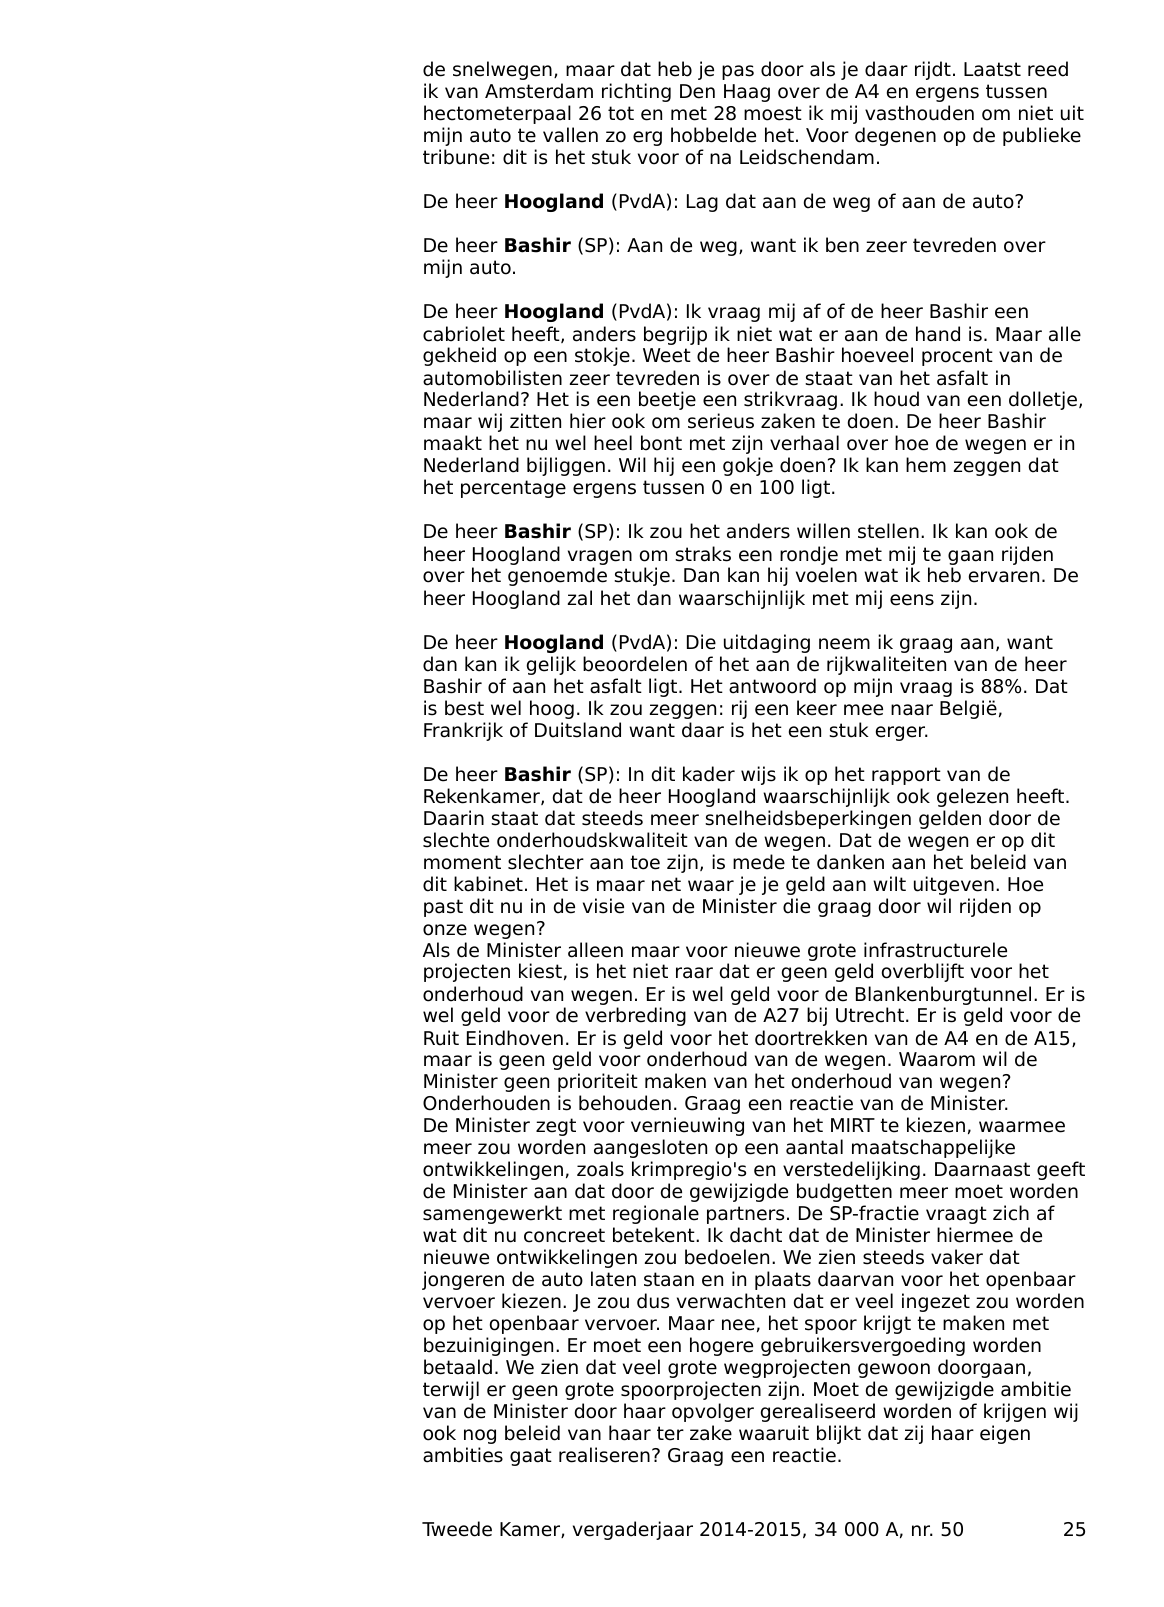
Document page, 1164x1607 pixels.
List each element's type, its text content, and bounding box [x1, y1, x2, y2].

text De heer Bashir (SP): Aan de weg, want ik ben zeer tevreden over mijn auto. [422, 235, 1087, 279]
text de snelwegen, maar dat heb je pas door als je daar rijdt. Laatst reed ik van Amsterdam richting Den Haag over de A4 en ergens tussen hectometerpaal 26 tot en met 28 moest ik mij vasthouden om niet uit mijn auto te vallen zo erg hobbelde het. Voor degenen op de publieke tribune: dit is het stuk voor of na Leidschendam. [422, 59, 1087, 169]
text De Minister zegt voor vernieuwing van het MIRT te kiezen, waarmee meer zou worden aangesloten op een aantal maatschappelijke ontwikkelingen, zoals krimpregio's en verstedelijking. Daarnaast geeft de Minister aan dat door de gewijzigde budgetten meer moet worden samengewerkt met regionale partners. De SP-fractie vraagt zich af wat dit nu concreet betekent. Ik dacht dat de Minister hiermee de nieuwe ontwikkelingen zou bedoelen. We zien steeds vaker dat jongeren de auto laten staan en in plaats daarvan voor het openbaar vervoer kiezen. Je zou dus verwachten dat er veel ingezet zou worden op het openbaar vervoer. Maar nee, het spoor krijgt te maken met bezuinigingen. Er moet een hogere gebruikersvergoeding worden betaald. We zien dat veel grote wegprojecten gewoon doorgaan, terwijl er geen grote spoorprojecten zijn. Moet de gewijzigde ambitie van de Minister door haar opvolger gerealiseerd worden of krijgen wij ook nog beleid van haar ter zake waaruit blijkt dat zij haar eigen ambities gaat realiseren? Graag een reactie. [422, 1115, 1087, 1467]
text De heer Hoogland (PvdA): Lag dat aan de weg of aan de auto? [422, 191, 1087, 213]
text De heer Hoogland (PvdA): Die uitdaging neem ik graag aan, want dan kan ik gelijk beoordelen of het aan de rijkwaliteiten van de heer Bashir of aan het asfalt ligt. Het antwoord op mijn vraag is 88%. Dat is best wel hoog. Ik zou zeggen: rij een keer mee naar België, Frankrijk of Duitsland want daar is het een stuk erger. [422, 632, 1087, 741]
text De heer Bashir (SP): In dit kader wijs ik op het rapport van de Rekenkamer, dat de heer Hoogland waarschijnlijk ook gelezen heeft. Daarin staat dat steeds meer snelheidsbeperkingen gelden door de slechte onderhoudskwaliteit van de wegen. Dat de wegen er op dit moment slechter aan toe zijn, is mede te danken aan het beleid van dit kabinet. Het is maar net waar je je geld aan wilt uitgeven. Hoe past dit nu in de visie van de Minister die graag door wil rijden op onze wegen? [422, 764, 1087, 939]
text Als de Minister alleen maar voor nieuwe grote infrastructurele projecten kiest, is het niet raar dat er geen geld overblijft voor het onderhoud van wegen. Er is wel geld voor de Blankenburgtunnel. Er is wel geld voor de verbreding van de A27 bij Utrecht. Er is geld voor de Ruit Eindhoven. Er is geld voor het doortrekken van de A4 en de A15, maar is geen geld voor onderhoud van de wegen. Waarom wil de Minister geen prioriteit maken van het onderhoud van wegen? Onderhouden is behouden. Graag een reactie van de Minister. [422, 939, 1087, 1115]
text De heer Hoogland (PvdA): Ik vraag mij af of de heer Bashir een cabriolet heeft, anders begrijp ik niet wat er aan de hand is. Maar alle gekheid op een stokje. Weet de heer Bashir hoeveel procent van de automobilisten zeer tevreden is over de staat van het asfalt in Nederland? Het is een beetje een strikvraag. Ik houd van een dolletje, maar wij zitten hier ook om serieus zaken te doen. De heer Bashir maakt het nu wel heel bont met zijn verhaal over hoe de wegen er in Nederland bijliggen. Wil hij een gokje doen? Ik kan hem zeggen dat het percentage ergens tussen 0 en 100 ligt. [422, 301, 1087, 499]
text De heer Bashir (SP): Ik zou het anders willen stellen. Ik kan ook de heer Hoogland vragen om straks een rondje met mij te gaan rijden over het genoemde stukje. Dan kan hij voelen wat ik heb ervaren. De heer Hoogland zal het dan waarschijnlijk met mij eens zijn. [422, 521, 1087, 609]
